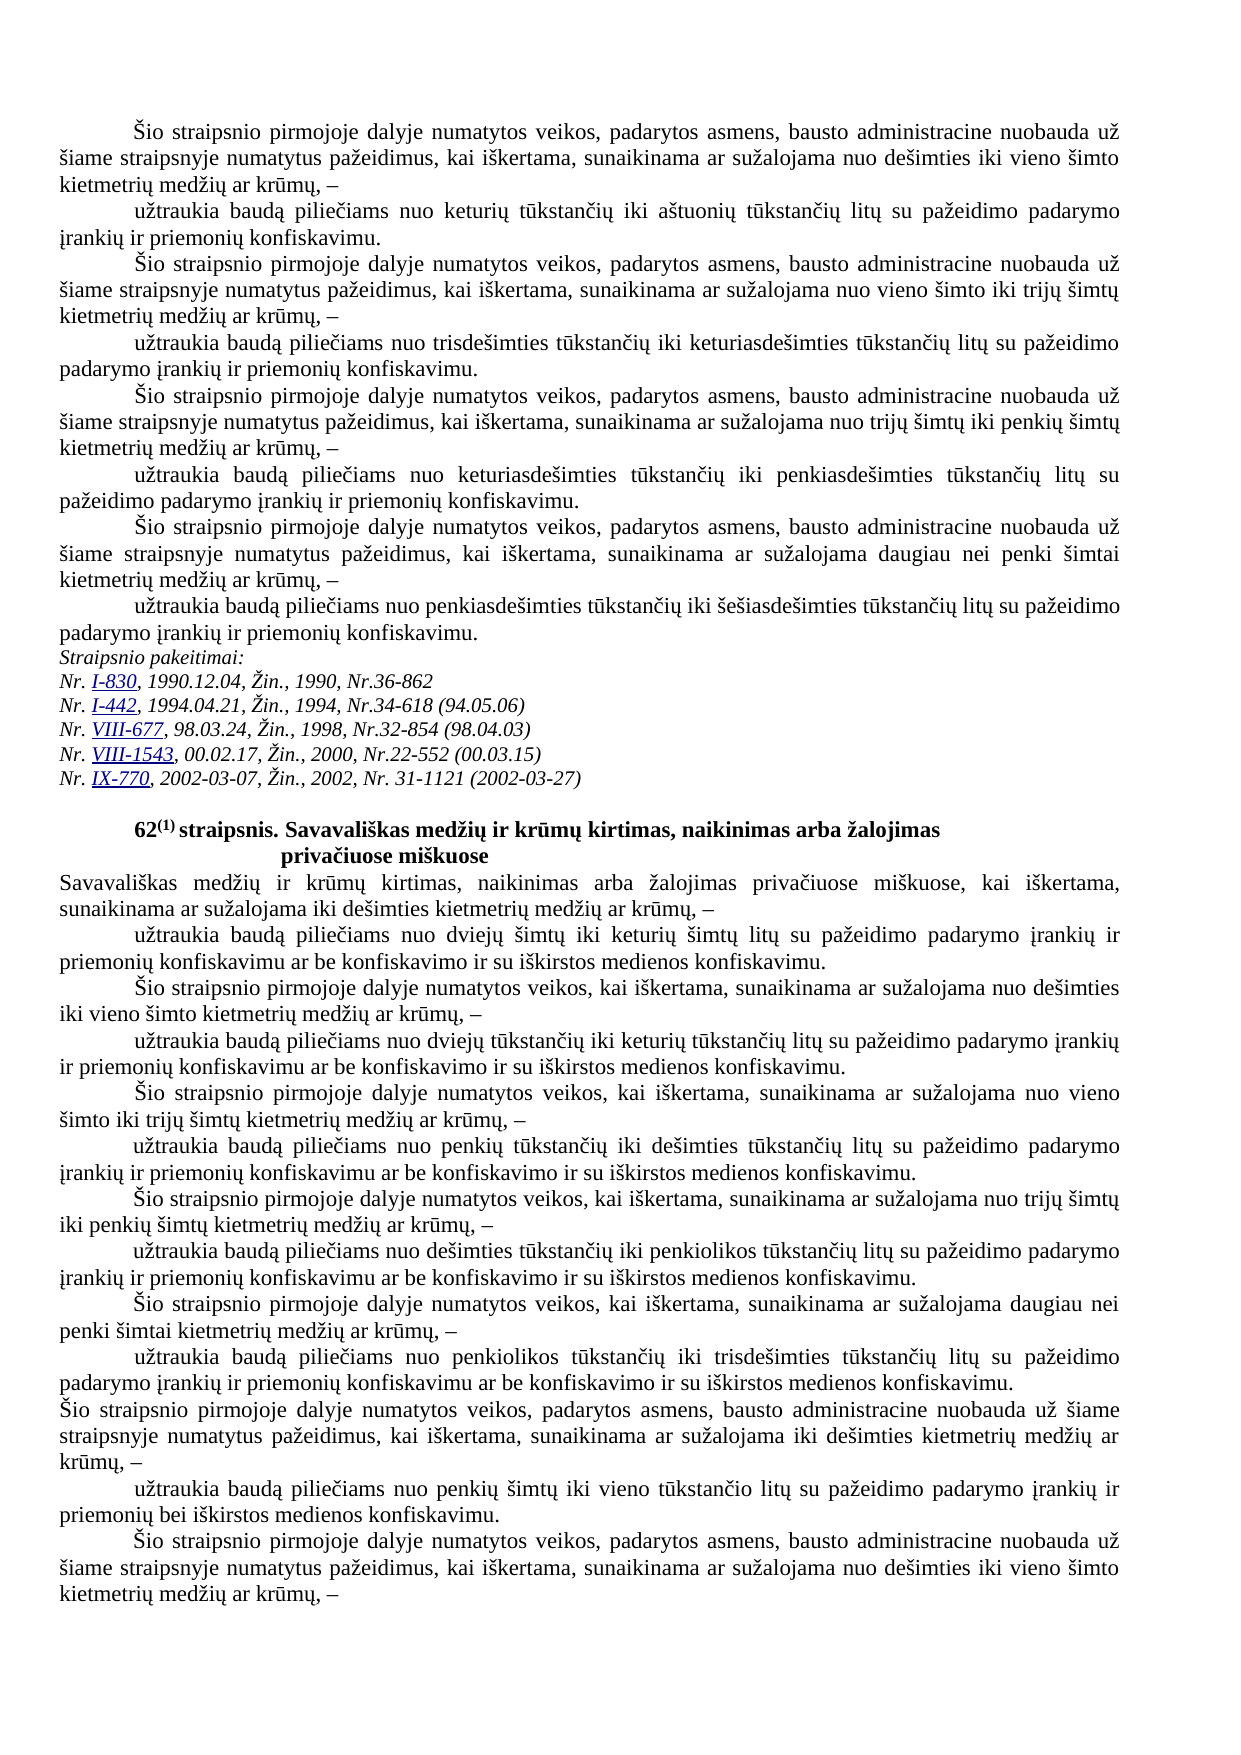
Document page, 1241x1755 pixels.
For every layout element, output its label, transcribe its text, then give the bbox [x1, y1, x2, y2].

text užtraukia baudą piliečiams nuo dviejų tūkstančių iki keturių tūkstančių litų su pažeidimo padarymo įrankių ir priemonių konfiskavimu ar be konfiskavimo ir su iškirstos medienos konfiskavimu. [59, 1027, 1121, 1079]
text Savavališkas medžių ir krūmų kirtimas, naikinimas arba žalojimas privačiuose miškuose, kai iškertama, sunaikinama ar sužalojama iki dešimties kietmetrių medžių ar krūmų, – [59, 869, 1121, 921]
text užtraukia baudą piliečiams nuo keturių tūkstančių iki aštuonių tūkstančių litų su pažeidimo padarymo įrankių ir priemonių konfiskavimu. [59, 197, 1121, 250]
text 62(1) straipsnis. Savavališkas medžių ir krūmų kirtimas, naikinimas arba žalojimas [134, 816, 1121, 842]
text Šio straipsnio pirmojoje dalyje numatytos veikos, padarytos asmens, bausto administracine nuobauda už šiame straipsnyje numatytus pažeidimus, kai iškertama, sunaikinama ar sužalojama nuo trijų šimtų iki penkių šimtų kietmetrių medžių ar krūmų, – [59, 382, 1121, 461]
text užtraukia baudą piliečiams nuo penkiasdešimties tūkstančių iki šešiasdešimties tūkstančių litų su pažeidimo padarymo įrankių ir priemonių konfiskavimu. [59, 592, 1122, 645]
text užtraukia baudą piliečiams nuo dviejų šimtų iki keturių šimtų litų su pažeidimo padarymo įrankių ir priemonių konfiskavimu ar be konfiskavimo ir su iškirstos medienos konfiskavimu. [59, 921, 1121, 974]
text Šio straipsnio pirmojoje dalyje numatytos veikos, padarytos asmens, bausto administracine nuobauda už šiame straipsnyje numatytus pažeidimus, kai iškertama, sunaikinama ar sužalojama nuo dešimties iki vieno šimto kietmetrių medžių ar krūmų, – [59, 118, 1121, 197]
text užtraukia baudą piliečiams nuo penkiolikos tūkstančių iki trisdešimties tūkstančių litų su pažeidimo padarymo įrankių ir priemonių konfiskavimu ar be konfiskavimo ir su iškirstos medienos konfiskavimu. [59, 1343, 1121, 1396]
text Nr. VIII-677, 98.03.24, Žin., 1998, Nr.32-854 (98.04.03) [59, 717, 1122, 741]
text Nr. I-830, 1990.12.04, Žin., 1990, Nr.36-862 [59, 669, 1122, 693]
text užtraukia baudą piliečiams nuo keturiasdešimties tūkstančių iki penkiasdešimties tūkstančių litų su pažeidimo padarymo įrankių ir priemonių konfiskavimu. [59, 461, 1121, 513]
text Šio straipsnio pirmojoje dalyje numatytos veikos, kai iškertama, sunaikinama ar sužalojama nuo dešimties iki vieno šimto kietmetrių medžių ar krūmų, – [59, 974, 1121, 1027]
text Straipsnio pakeitimai: [59, 645, 1122, 669]
text Nr. VIII-1543, 00.02.17, Žin., 2000, Nr.22-552 (00.03.15) [59, 741, 1122, 766]
text Šio straipsnio pirmojoje dalyje numatytos veikos, kai iškertama, sunaikinama ar sužalojama nuo vieno šimto iki trijų šimtų kietmetrių medžių ar krūmų, – [59, 1079, 1121, 1132]
text užtraukia baudą piliečiams nuo trisdešimties tūkstančių iki keturiasdešimties tūkstančių litų su pažeidimo padarymo įrankių ir priemonių konfiskavimu. [59, 329, 1121, 382]
text užtraukia baudą piliečiams nuo dešimties tūkstančių iki penkiolikos tūkstančių litų su pažeidimo padarymo įrankių ir priemonių konfiskavimu ar be konfiskavimo ir su iškirstos medienos konfiskavimu. [59, 1238, 1121, 1290]
text Šio straipsnio pirmojoje dalyje numatytos veikos, kai iškertama, sunaikinama ar sužalojama nuo trijų šimtų iki penkių šimtų kietmetrių medžių ar krūmų, – [59, 1185, 1121, 1238]
text Šio straipsnio pirmojoje dalyje numatytos veikos, padarytos asmens, bausto administracine nuobauda už šiame straipsnyje numatytus pažeidimus, kai iškertama, sunaikinama ar sužalojama nuo vieno šimto iki trijų šimtų kietmetrių medžių ar krūmų, – [59, 250, 1121, 329]
text Nr. I-442, 1994.04.21, Žin., 1994, Nr.34-618 (94.05.06) [59, 693, 1122, 717]
text Šio straipsnio pirmojoje dalyje numatytos veikos, padarytos asmens, bausto administracine nuobauda už šiame straipsnyje numatytus pažeidimus, kai iškertama, sunaikinama ar sužalojama iki dešimties kietmetrių medžių ar krūmų, – [59, 1396, 1121, 1475]
text užtraukia baudą piliečiams nuo penkių tūkstančių iki dešimties tūkstančių litų su pažeidimo padarymo įrankių ir priemonių konfiskavimu ar be konfiskavimo ir su iškirstos medienos konfiskavimu. [59, 1132, 1121, 1185]
text Šio straipsnio pirmojoje dalyje numatytos veikos, kai iškertama, sunaikinama ar sužalojama daugiau nei penki šimtai kietmetrių medžių ar krūmų, – [59, 1290, 1121, 1343]
text užtraukia baudą piliečiams nuo penkių šimtų iki vieno tūkstančio litų su pažeidimo padarymo įrankių ir priemonių bei iškirstos medienos konfiskavimu. [59, 1475, 1121, 1527]
text privačiuose miškuose [281, 842, 1121, 869]
text Šio straipsnio pirmojoje dalyje numatytos veikos, padarytos asmens, bausto administracine nuobauda už šiame straipsnyje numatytus pažeidimus, kai iškertama, sunaikinama ar sužalojama nuo dešimties iki vieno šimto kietmetrių medžių ar krūmų, – [59, 1527, 1121, 1607]
text Nr. IX-770, 2002-03-07, Žin., 2002, Nr. 31-1121 (2002-03-27) [59, 766, 1122, 789]
text Šio straipsnio pirmojoje dalyje numatytos veikos, padarytos asmens, bausto administracine nuobauda už šiame straipsnyje numatytus pažeidimus, kai iškertama, sunaikinama ar sužalojama daugiau nei penki šimtai kietmetrių medžių ar krūmų, – [59, 513, 1121, 592]
